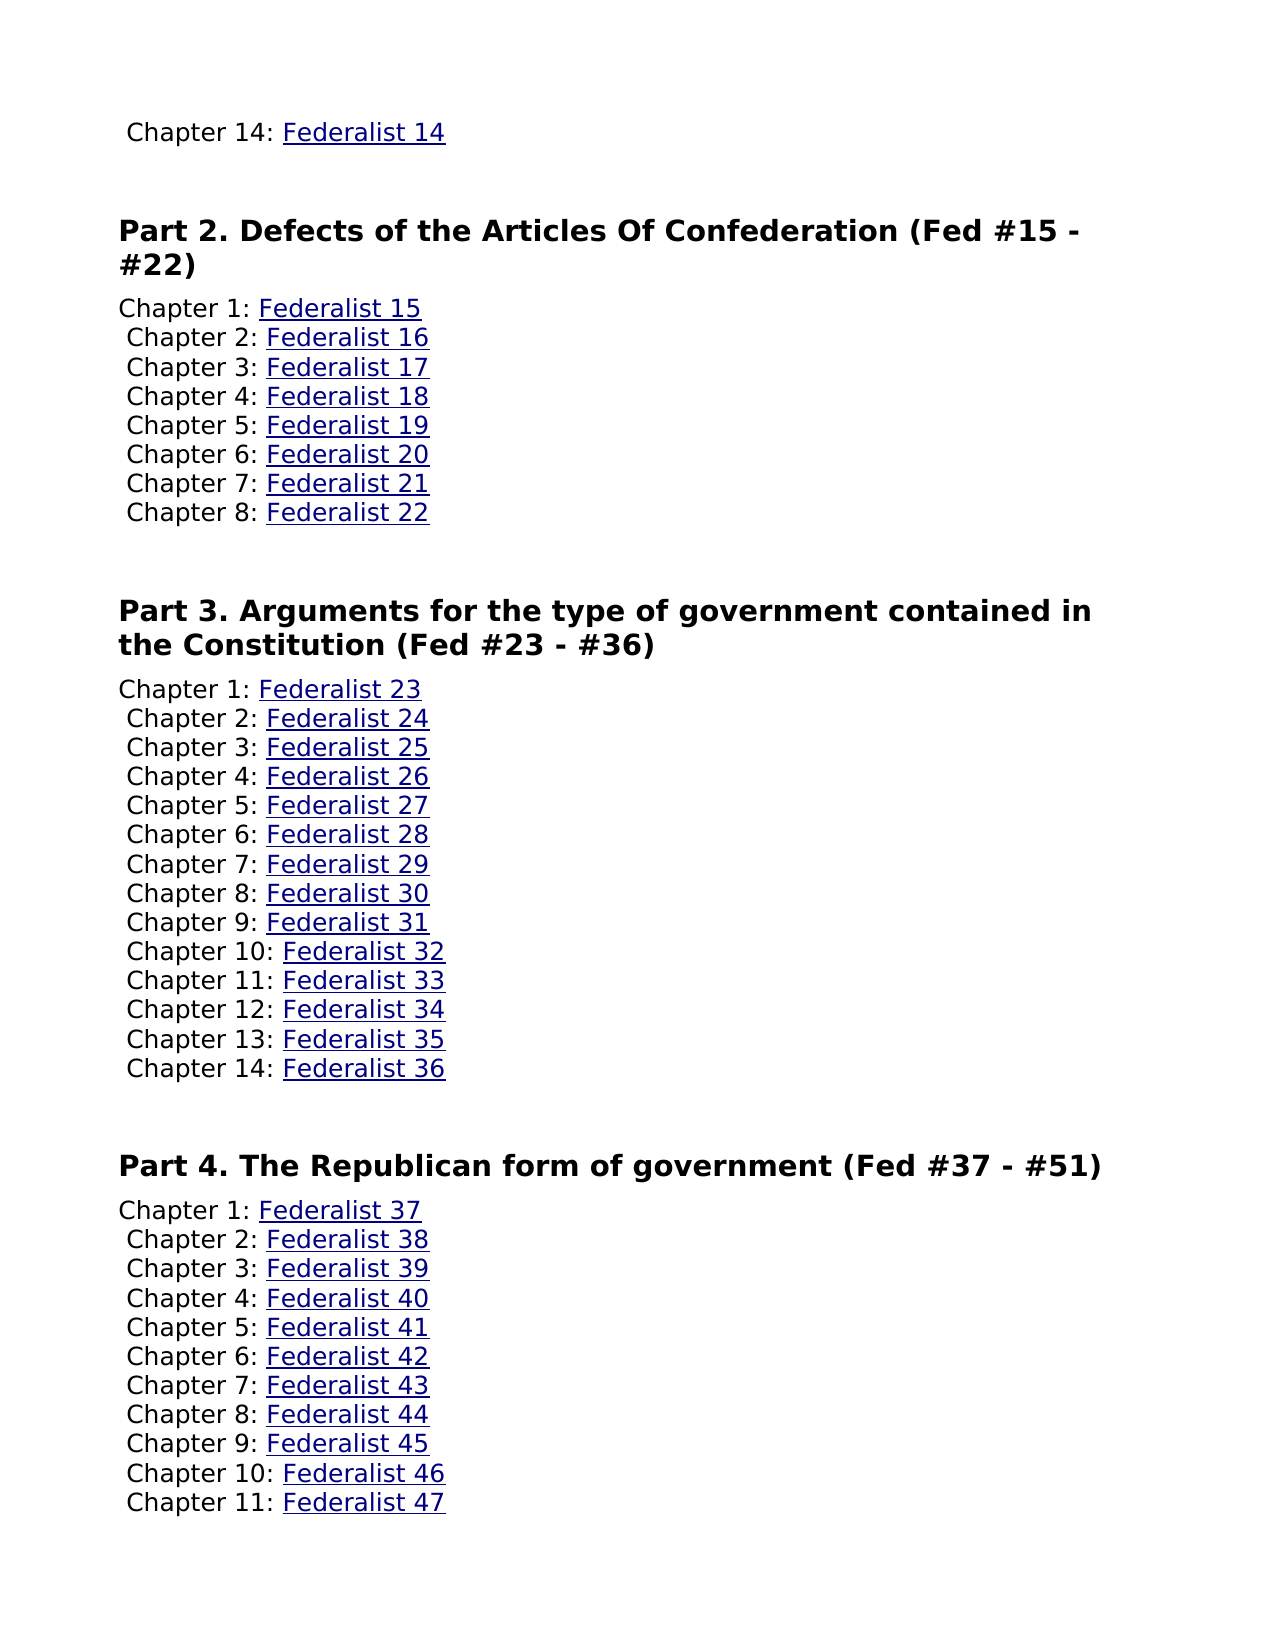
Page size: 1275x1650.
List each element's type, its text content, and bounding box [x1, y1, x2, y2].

subtitle Part 3. Arguments for the type of government contained in the Constitution (Fed #23 - #36) [118, 594, 1157, 662]
text Chapter 14: Federalist 14 [118, 118, 1157, 176]
text Chapter 1: Federalist 37 Chapter 2: Federalist 38 Chapter 3: Federalist 39 Chapter 4: Federalist 40 Chapter 5: Federalist 41 Chapter 6: Federalist 42 Chapter 7: Federalist 43 Chapter 8: Federalist 44 Chapter 9: Federalist 45 Chapter 10: Federalist 46 Chapter 11: Federalist 47 [118, 1196, 1157, 1517]
subtitle Part 2. Defects of the Articles Of Confederation (Fed #15 - #22) [118, 214, 1157, 282]
subtitle Part 4. The Republican form of government (Fed #37 - #51) [118, 1150, 1157, 1184]
text Chapter 1: Federalist 23 Chapter 2: Federalist 24 Chapter 3: Federalist 25 Chapter 4: Federalist 26 Chapter 5: Federalist 27 Chapter 6: Federalist 28 Chapter 7: Federalist 29 Chapter 8: Federalist 30 Chapter 9: Federalist 31 Chapter 10: Federalist 32 Chapter 11: Federalist 33 Chapter 12: Federalist 34 Chapter 13: Federalist 35 Chapter 14: Federalist 36 [118, 675, 1157, 1112]
text Chapter 1: Federalist 15 Chapter 2: Federalist 16 Chapter 3: Federalist 17 Chapter 4: Federalist 18 Chapter 5: Federalist 19 Chapter 6: Federalist 20 Chapter 7: Federalist 21 Chapter 8: Federalist 22 [118, 294, 1157, 557]
